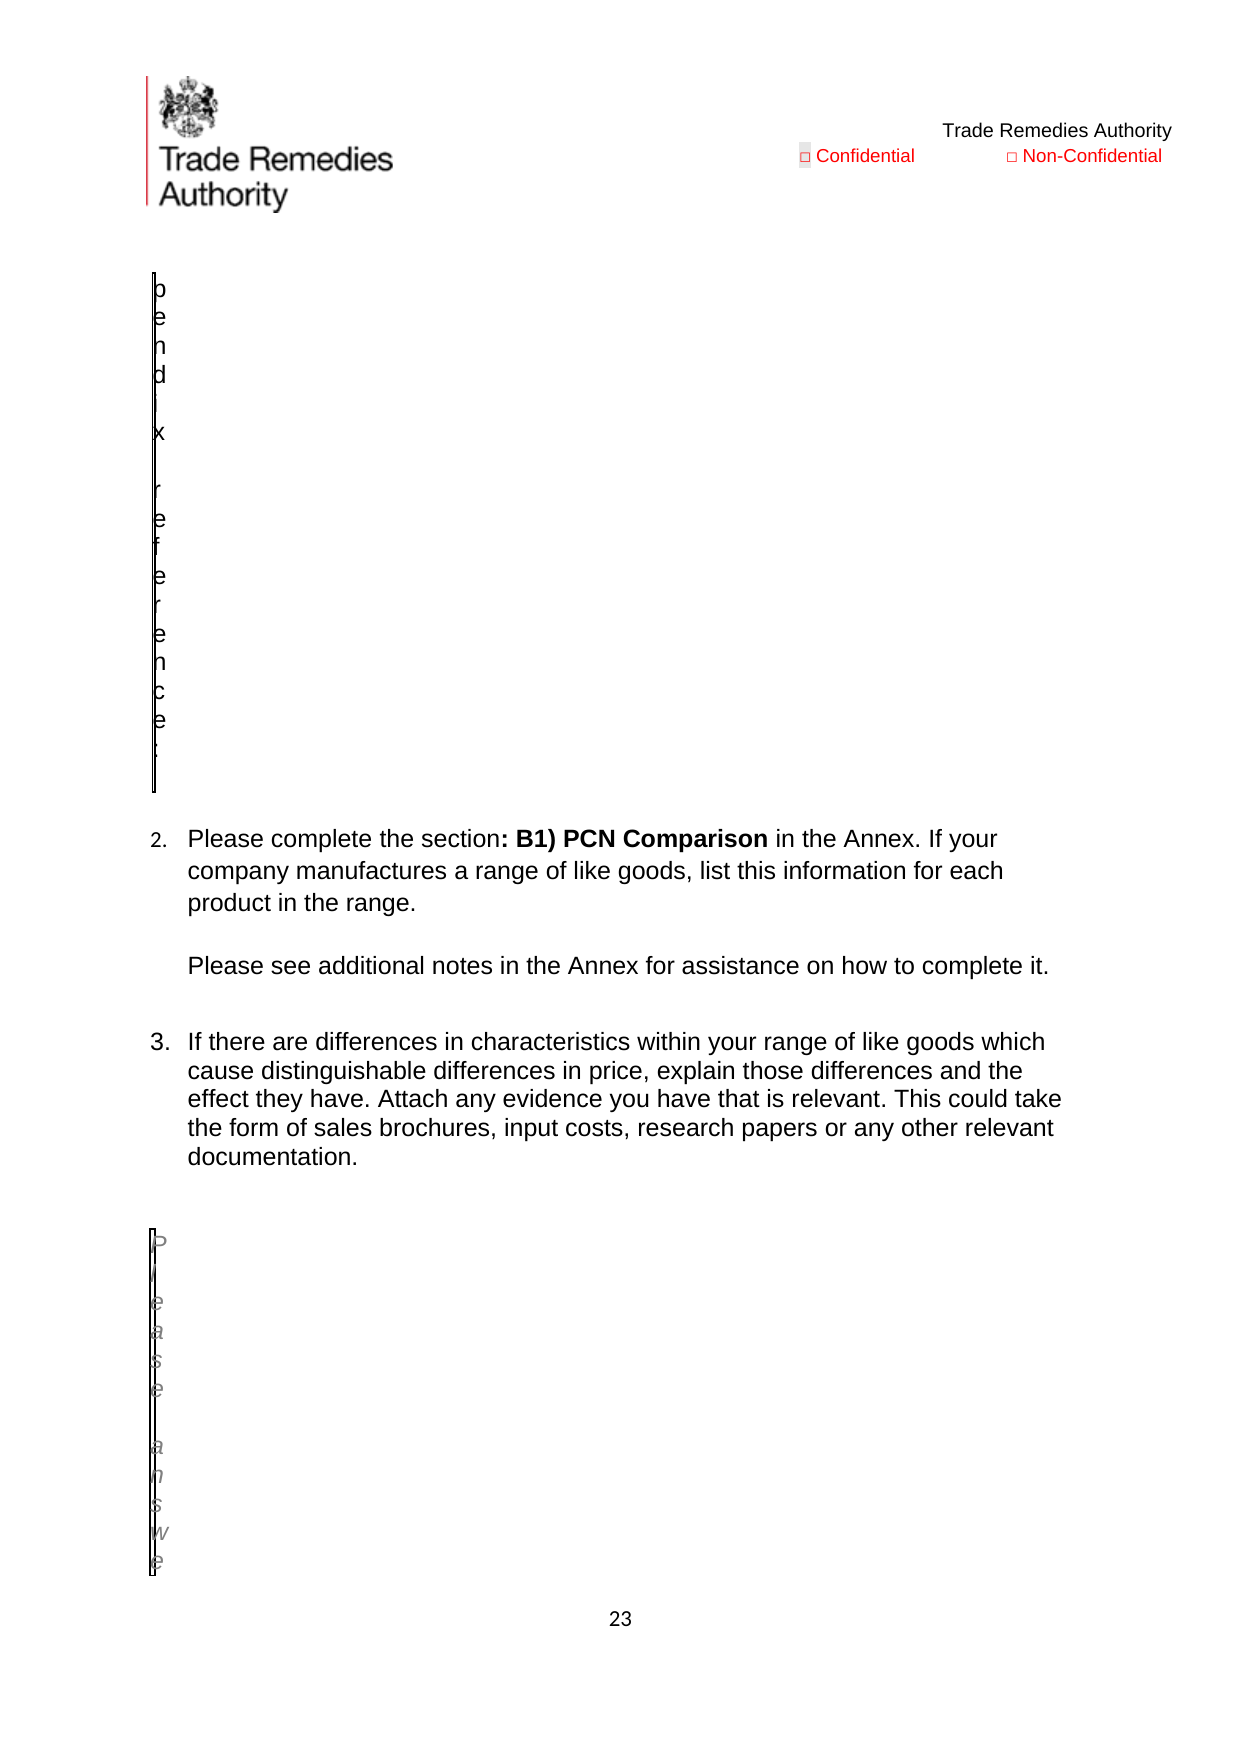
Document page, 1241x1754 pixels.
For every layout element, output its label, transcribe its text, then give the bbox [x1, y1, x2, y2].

list Please see additional notes in the Annex for assistance on how to complete it. [187, 951, 1090, 979]
list Please complete the section: B1) PCN Comparison in the Annex. If your company manufactures a range of like goods, list this information for each product in the range. [150, 824, 1090, 916]
list If there are differences in characteristics within your range of like goods which cause distinguishable differences in price, explain those differences and the effect they have. Attach any evidence you have that is relevant. This could take the form of sales brochures, input costs, research papers or any other relevant documentation. [150, 1027, 1090, 1171]
